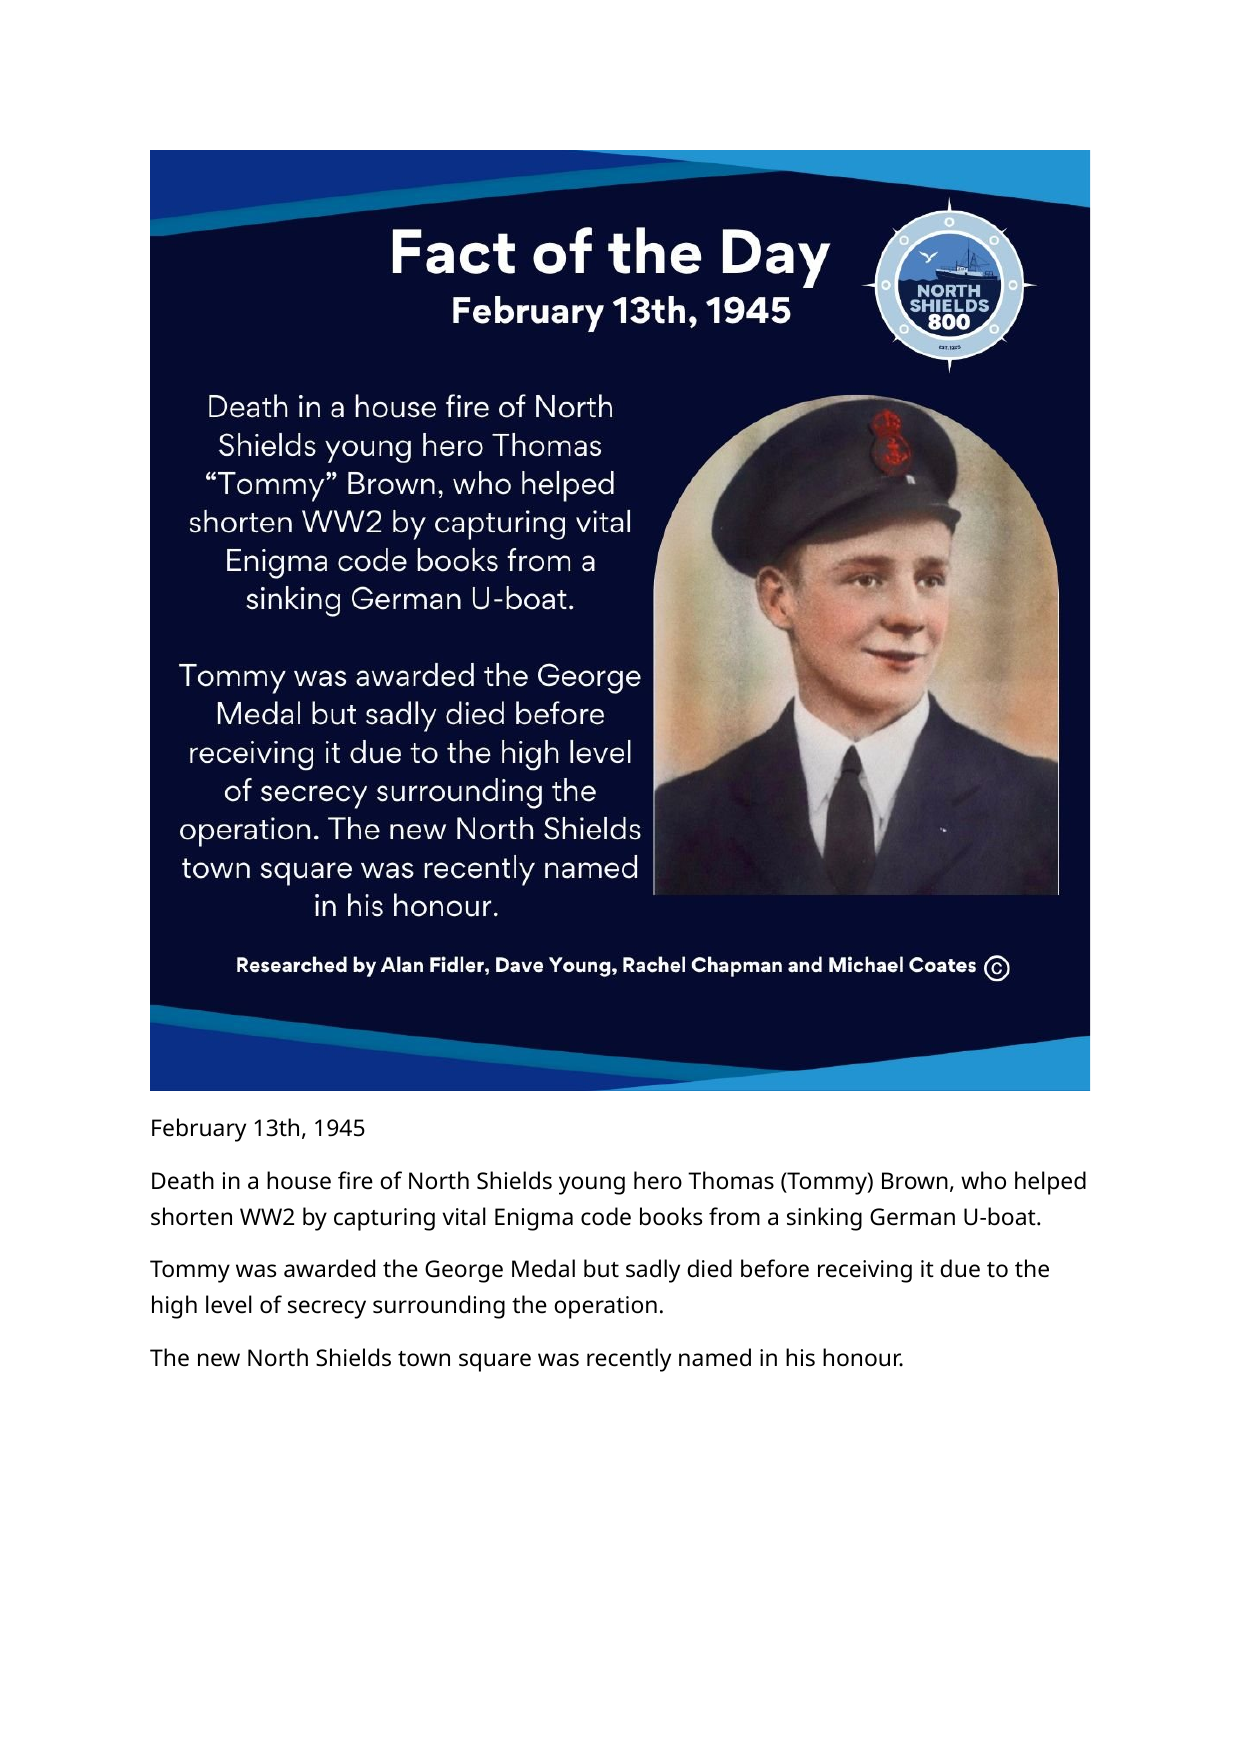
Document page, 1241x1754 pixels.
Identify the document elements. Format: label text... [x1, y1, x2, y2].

text Tommy was awarded the George Medal but sadly died before receiving it due to the high level of secrecy surrounding the operation. [150, 1253, 1090, 1320]
text February 13th, 1945 [150, 1112, 1090, 1143]
text The new North Shields town square was recently named in his honour. [150, 1342, 1090, 1373]
text Death in a house fire of North Shields young hero Thomas (Tommy) Brown, who helped shorten WW2 by capturing vital Enigma code books from a sinking German U-boat. [150, 1164, 1090, 1232]
